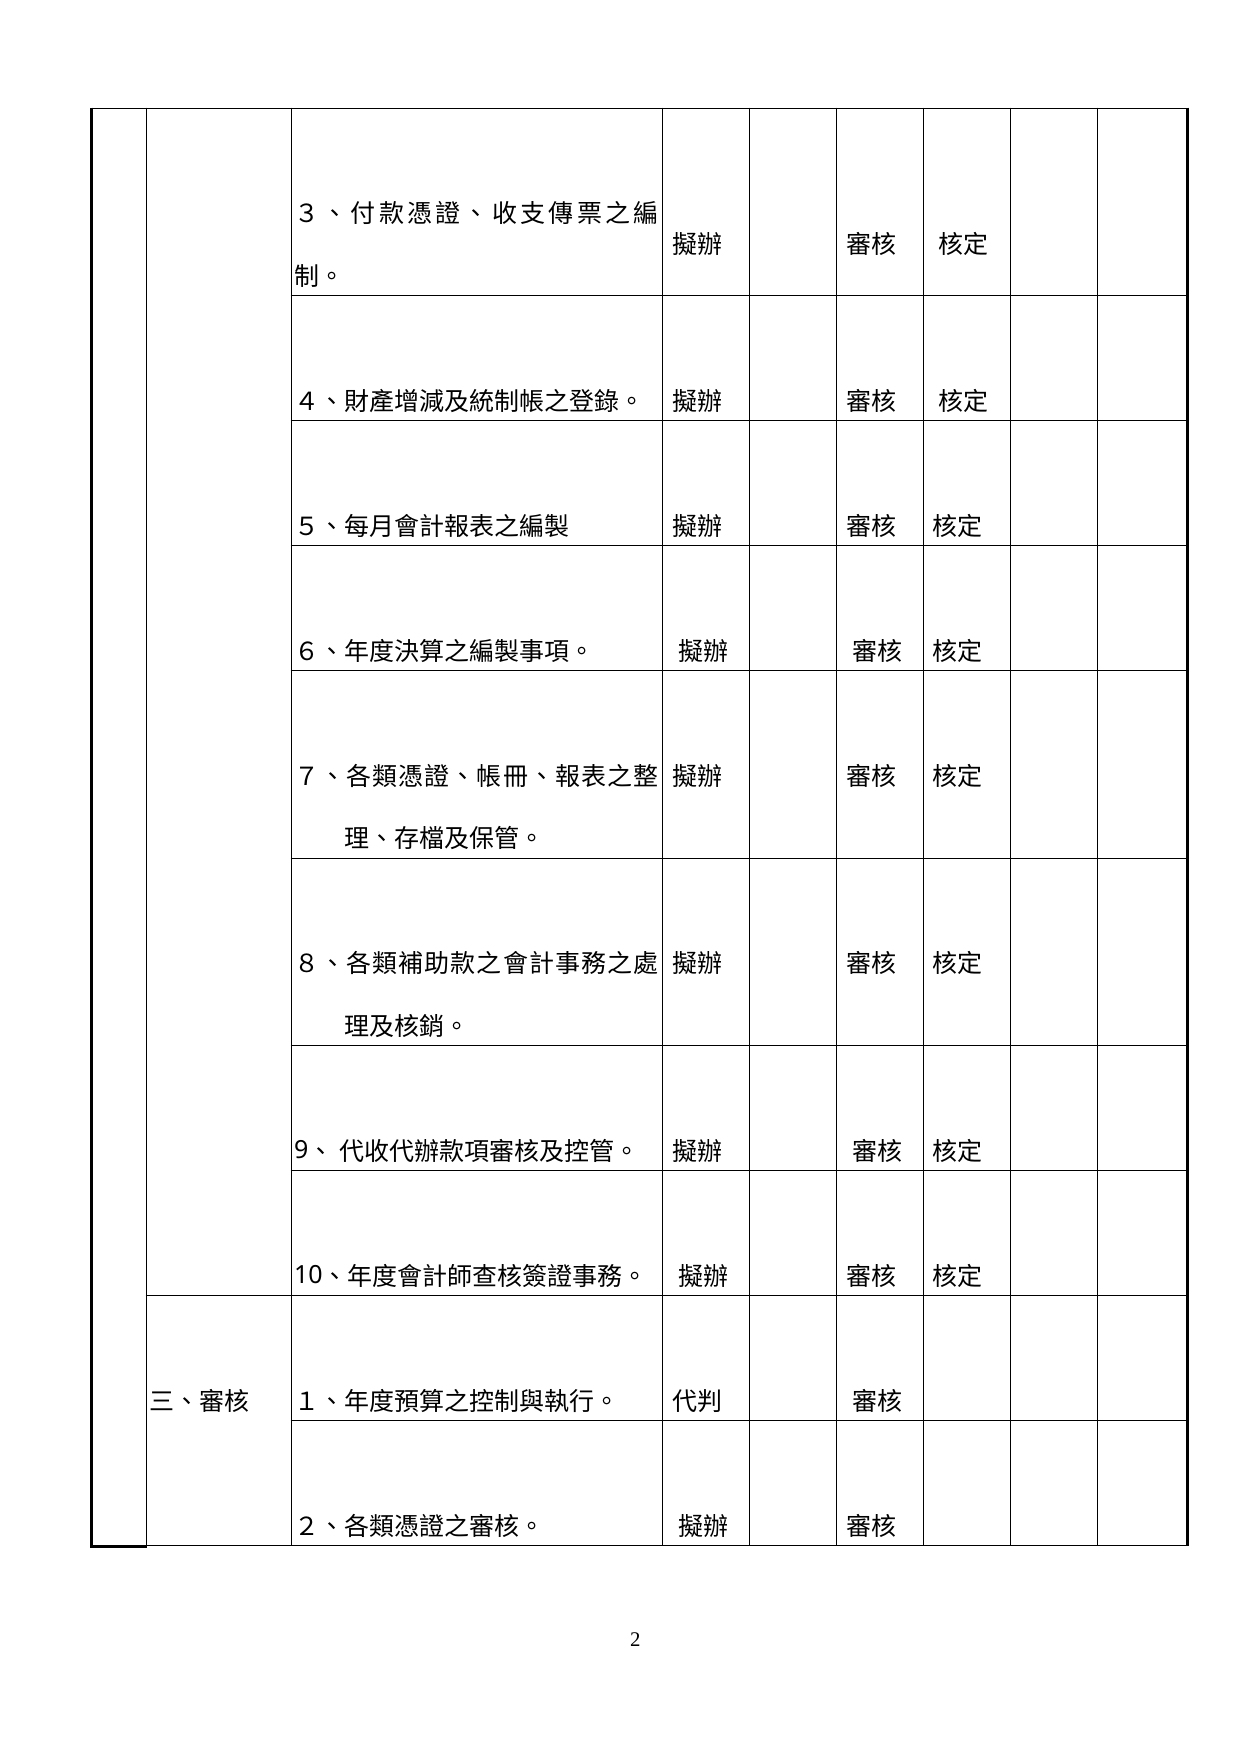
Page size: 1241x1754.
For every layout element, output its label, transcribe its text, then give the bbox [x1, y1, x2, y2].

table_cell 核定 [924, 546, 1010, 670]
table_cell [1098, 421, 1186, 545]
table_cell ３、付款憑證、收支傳票之編制。 [292, 109, 662, 295]
table_cell [750, 671, 836, 858]
table_cell 核定 [924, 1171, 1010, 1295]
table_cell [1098, 546, 1186, 670]
table_cell 核定 [924, 296, 1010, 420]
table_cell ２、各類憑證之審核。 [292, 1421, 662, 1545]
table_cell 擬辦 [663, 109, 749, 295]
table_cell 代判 [663, 1296, 749, 1420]
table_cell [1011, 421, 1097, 545]
table_cell [1011, 1171, 1097, 1295]
table_cell 擬辦 [663, 1046, 749, 1170]
table_cell 核定 [924, 421, 1010, 545]
table_cell [1011, 671, 1097, 858]
table_cell [1098, 1421, 1186, 1545]
table_cell [93, 109, 146, 1545]
table_cell ７、各類憑證、帳冊、報表之整理、存檔及保管。 [292, 671, 662, 858]
table_cell [1011, 1046, 1097, 1170]
table_cell [924, 1296, 1010, 1420]
table_cell [750, 1171, 836, 1295]
table_cell 核定 [924, 671, 1010, 858]
table_cell 擬辦 [663, 421, 749, 545]
table_cell [1098, 1171, 1186, 1295]
table_cell [147, 109, 291, 1295]
table_cell [1098, 859, 1186, 1045]
table_cell １、年度預算之控制與執行。 [292, 1296, 662, 1420]
table_cell [750, 1296, 836, 1420]
table_cell 9、 代收代辦款項審核及控管。 [292, 1046, 662, 1170]
table_cell 審核 [837, 421, 923, 545]
table_cell [1011, 1421, 1097, 1545]
table_cell [1011, 1296, 1097, 1420]
table_cell 審核 [837, 296, 923, 420]
table_cell [750, 421, 836, 545]
table_cell 審核 [837, 546, 923, 670]
table_cell [750, 109, 836, 295]
table_cell 審核 [837, 109, 923, 295]
table_cell 擬辦 [663, 671, 749, 858]
table_cell 擬辦 [663, 859, 749, 1045]
table_cell 核定 [924, 1046, 1010, 1170]
table_cell [750, 296, 836, 420]
table_cell [750, 546, 836, 670]
table_cell ５、每月會計報表之編製 [292, 421, 662, 545]
table_cell [1098, 109, 1186, 295]
table_cell 審核 [837, 1421, 923, 1545]
table_cell 10、年度會計師查核簽證事務。 [292, 1171, 662, 1295]
table_cell 三、審核 [147, 1296, 291, 1545]
table_cell 擬辦 [663, 546, 749, 670]
table_cell [750, 1421, 836, 1545]
table_cell 審核 [837, 671, 923, 858]
table_cell [1098, 1296, 1186, 1420]
table_cell 擬辦 [663, 296, 749, 420]
table_cell [750, 1046, 836, 1170]
table_cell [924, 1421, 1010, 1545]
table_cell 核定 [924, 859, 1010, 1045]
table_cell 審核 [837, 859, 923, 1045]
table_cell 核定 [924, 109, 1010, 295]
table_cell ４、財產增減及統制帳之登錄。 [292, 296, 662, 420]
table_cell [1098, 296, 1186, 420]
table_cell 審核 [837, 1046, 923, 1170]
table_cell 審核 [837, 1296, 923, 1420]
table_cell 擬辦 [663, 1421, 749, 1545]
table_cell ６、年度決算之編製事項。 [292, 546, 662, 670]
table_cell [1011, 109, 1097, 295]
table_cell [1011, 546, 1097, 670]
table_cell [1011, 859, 1097, 1045]
table_cell 審核 [837, 1171, 923, 1295]
table_cell [1098, 671, 1186, 858]
table_cell [750, 859, 836, 1045]
table_cell [1011, 296, 1097, 420]
table_cell 擬辦 [663, 1171, 749, 1295]
table_cell [1098, 1046, 1186, 1170]
table_cell ８、各類補助款之會計事務之處理及核銷。 [292, 859, 662, 1045]
